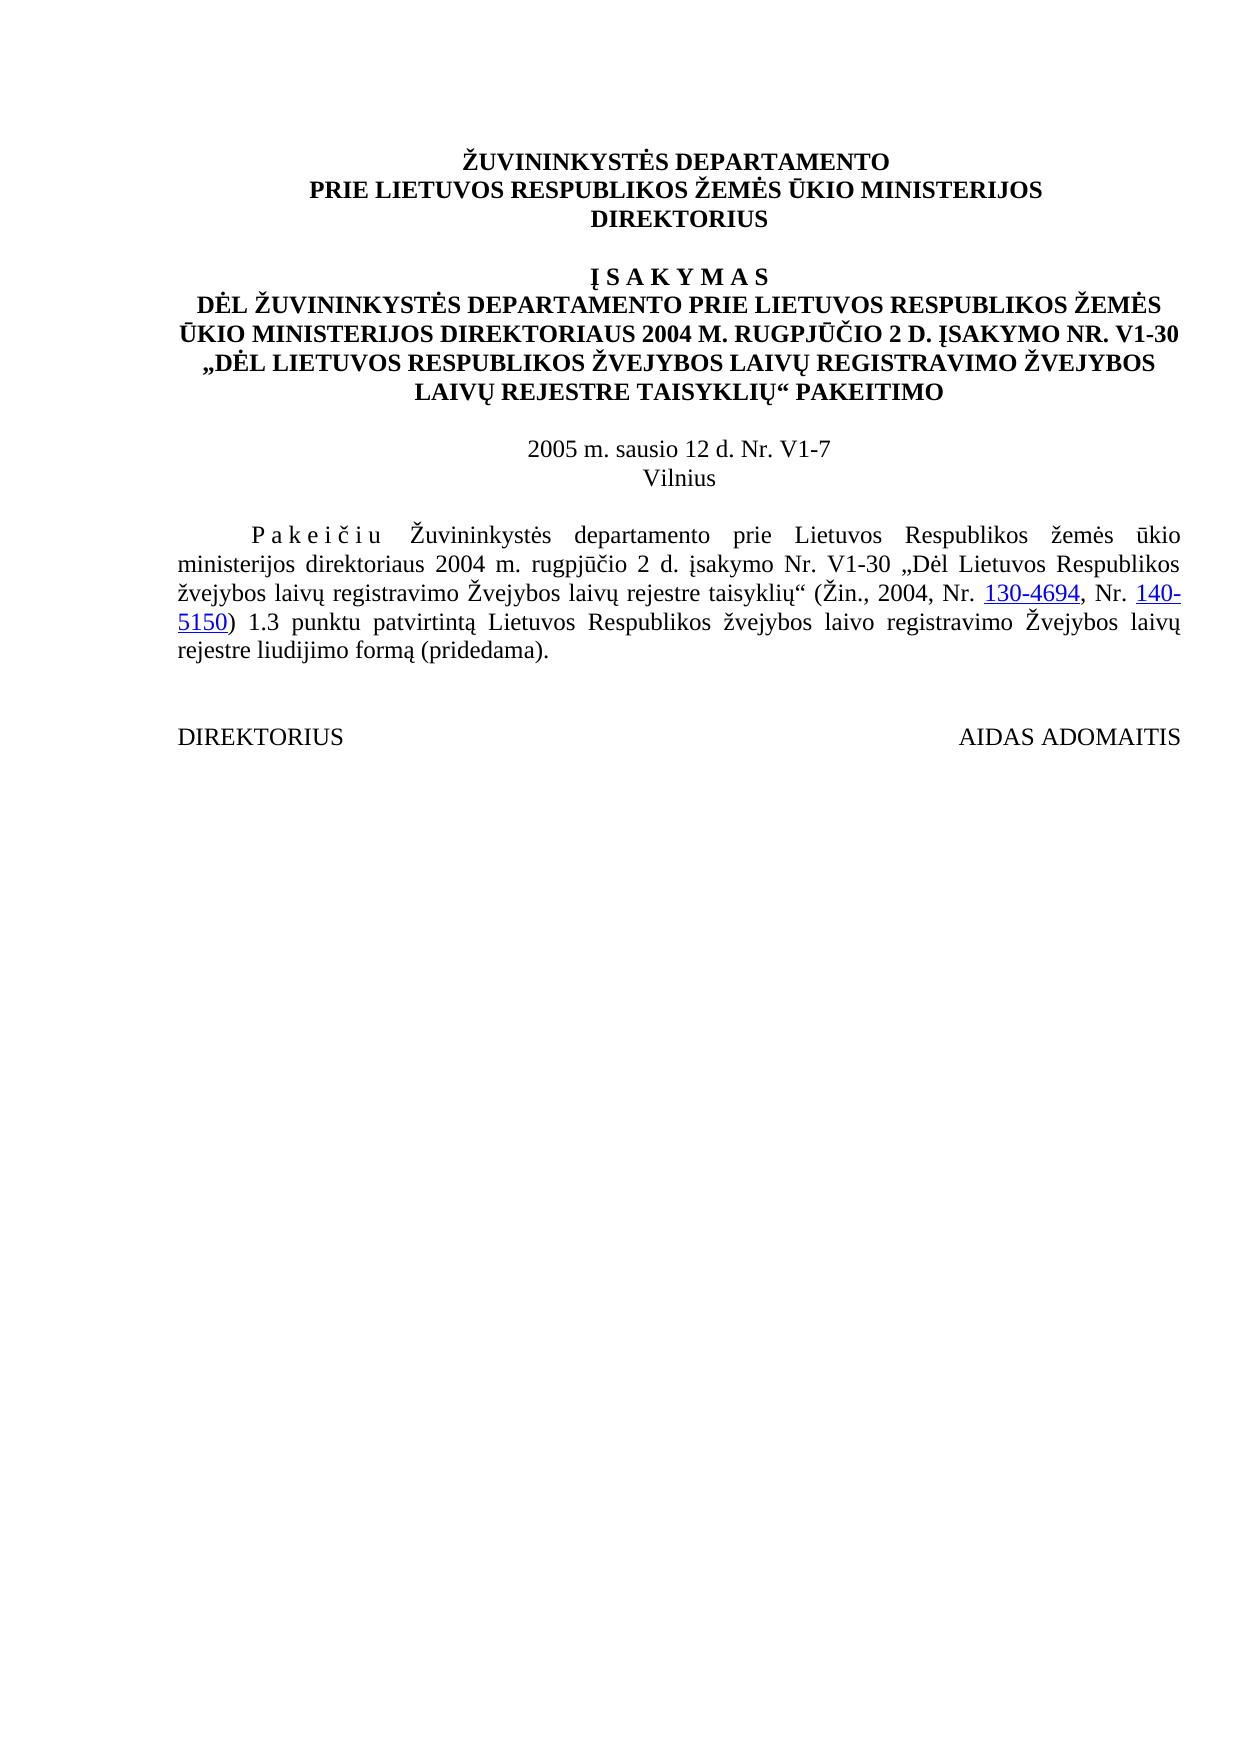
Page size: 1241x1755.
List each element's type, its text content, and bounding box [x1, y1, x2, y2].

text PRIE LIETUVOS RESPUBLIKOS ŽEMĖS ŪKIO MINISTERIJOS [177, 176, 1181, 204]
text DĖL ŽUVININKYSTĖS DEPARTAMENTO PRIE LIETUVOS RESPUBLIKOS ŽEMĖS ŪKIO MINISTERIJOS DIREKTORIAUS 2004 M. RUGPJŪČIO 2 D. ĮSAKYMO NR. V1-30 „DĖL LIETUVOS RESPUBLIKOS ŽVEJYBOS LAIVŲ REGISTRAVIMO ŽVEJYBOS LAIVŲ REJESTRE TAISYKLIŲ“ PAKEITIMO [177, 291, 1181, 406]
text 2005 m. sausio 12 d. Nr. V1-7 [177, 434, 1181, 463]
text Pakeičiu Žuvininkystės departamento prie Lietuvos Respublikos žemės ūkio ministerijos direktoriaus 2004 m. rugpjūčio 2 d. įsakymo Nr. V1-30 „Dėl Lietuvos Respublikos žvejybos laivų registravimo Žvejybos laivų rejestre taisyklių“ (Žin., 2004, Nr. 130-4694, Nr. 140-5150) 1.3 punktu patvirtintą Lietuvos Respublikos žvejybos laivo registravimo Žvejybos laivų rejestre liudijimo formą (pridedama). [177, 521, 1181, 664]
text Vilnius [177, 463, 1181, 492]
text ŽUVININKYSTĖS DEPARTAMENTO [177, 147, 1181, 176]
text Į S A K Y M A S [177, 262, 1181, 291]
text DIREKTORIUS [177, 204, 1181, 233]
text DIREKTORIUS AIDAS ADOMAITIS [177, 722, 1181, 751]
